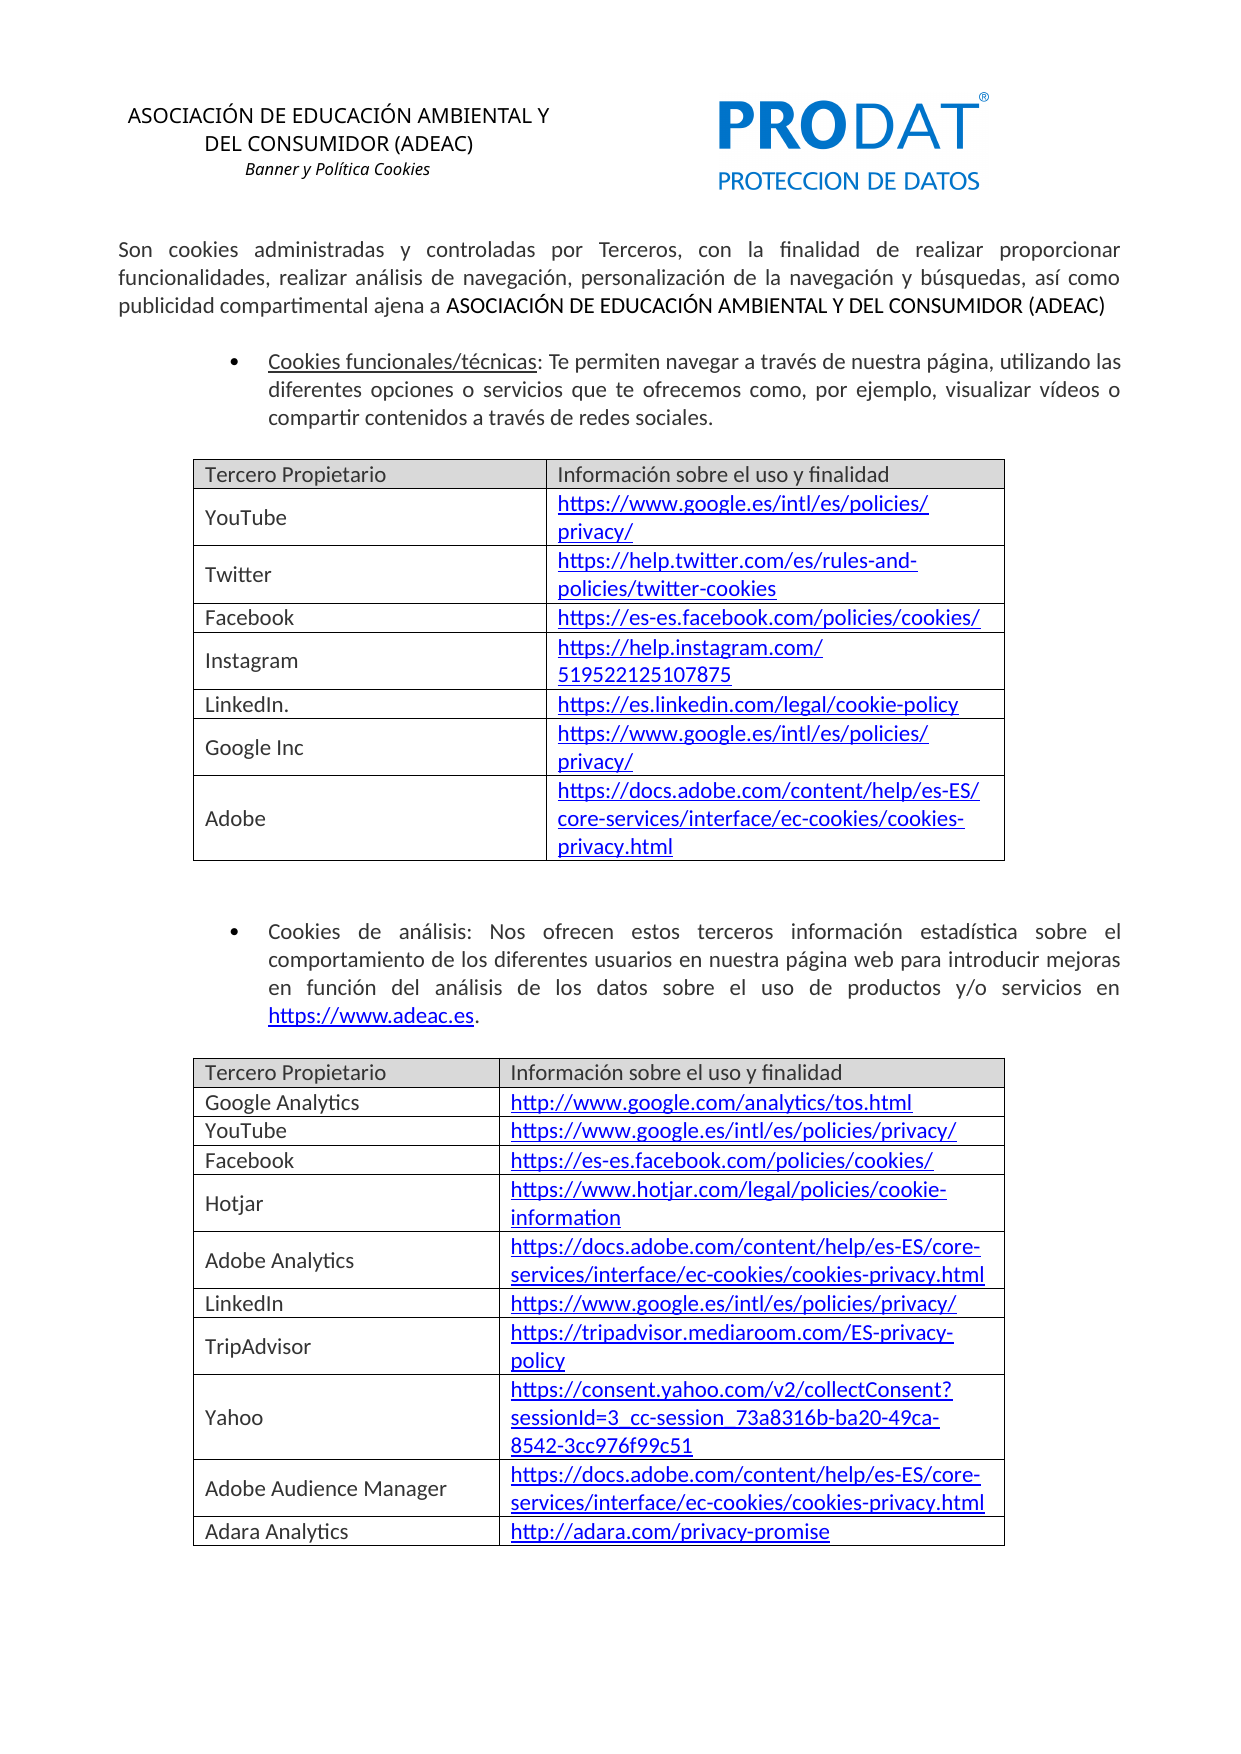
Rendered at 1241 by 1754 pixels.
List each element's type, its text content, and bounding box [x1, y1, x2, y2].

table_cell Google Analytics [194, 1088, 499, 1116]
table_cell https://help.instagram.com/519522125107875 [547, 633, 1004, 689]
table_cell Instagram [194, 633, 546, 689]
table_cell Hotjar [194, 1175, 499, 1231]
table_cell Facebook [194, 1146, 499, 1174]
table_cell https://www.hotjar.com/legal/policies/cookie-information [500, 1175, 1004, 1231]
table_cell Adobe Audience Manager [194, 1460, 499, 1516]
table_cell https://docs.adobe.com/content/help/es-ES/core-services/interface/ec-cookies/cookies-privacy.html [500, 1232, 1004, 1288]
table_cell https://help.twitter.com/es/rules-and-policies/twitter-cookies [547, 546, 1004, 602]
table_cell Adobe Analytics [194, 1232, 499, 1288]
table_cell Adara Analytics [194, 1517, 499, 1545]
table_cell https://www.google.es/intl/es/policies/privacy/ [500, 1117, 1004, 1145]
table_cell Adobe [194, 776, 546, 860]
table_cell https://docs.adobe.com/content/help/es-ES/core-services/interface/ec-cookies/cookies-privacy.html [500, 1460, 1004, 1516]
table_cell https://www.google.es/intl/es/policies/privacy/ [547, 719, 1004, 775]
list Cookies funcionales/técnicas: Te permiten navegar a través de nuestra página, utilizando las diferentes opciones o servicios que te ofrecemos como, por ejemplo, visualizar vídeos o compartir contenidos a través de redes sociales. [231, 347, 1122, 431]
table_cell Twitter [194, 546, 546, 602]
table_cell https://docs.adobe.com/content/help/es-ES/core-services/interface/ec-cookies/cookies-privacy.html [547, 776, 1004, 860]
table_cell https://consent.yahoo.com/v2/collectConsent?sessionId=3_cc-session_73a8316b-ba20-49ca-8542-3cc976f99c51 [500, 1375, 1004, 1459]
text Son cookies administradas y controladas por Terceros, con la finalidad de realizar proporcionar funcionalidades, realizar análisis de navegación, personalización de la navegación y búsquedas, así como publicidad compartimental ajena a ASOCIACIÓN DE EDUCACIÓN AMBIENTAL Y DEL CONSUMIDOR (ADEAC) [118, 235, 1122, 319]
table_header Información sobre el uso y finalidad [547, 460, 1004, 488]
table_cell https://tripadvisor.mediaroom.com/ES-privacy-policy [500, 1318, 1004, 1374]
table_header Tercero Propietario [194, 460, 546, 488]
table_cell Yahoo [194, 1375, 499, 1459]
table_cell TripAdvisor [194, 1318, 499, 1374]
table_cell http://www.google.com/analytics/tos.html [500, 1088, 1004, 1116]
table_header Información sobre el uso y finalidad [500, 1059, 1004, 1087]
list Cookies de análisis: Nos ofrecen estos terceros información estadística sobre el comportamiento de los diferentes usuarios en nuestra página web para introducir mejoras en función del análisis de los datos sobre el uso de productos y/o servicios en https://www.adeac.es. [231, 917, 1122, 1029]
table_cell YouTube [194, 489, 546, 545]
table_cell Facebook [194, 604, 546, 632]
table_cell Google Inc [194, 719, 546, 775]
table_cell https://www.google.es/intl/es/policies/privacy/ [500, 1289, 1004, 1317]
table_cell YouTube [194, 1117, 499, 1145]
table_cell https://es-es.facebook.com/policies/cookies/ [547, 604, 1004, 632]
table_cell https://www.google.es/intl/es/policies/privacy/ [547, 489, 1004, 545]
table_cell https://es.linkedin.com/legal/cookie-policy [547, 690, 1004, 718]
table_cell https://es-es.facebook.com/policies/cookies/ [500, 1146, 1004, 1174]
table_header Tercero Propietario [194, 1059, 499, 1087]
table_cell LinkedIn. [194, 690, 546, 718]
table_cell http://adara.com/privacy-promise [500, 1517, 1004, 1545]
table_cell LinkedIn [194, 1289, 499, 1317]
